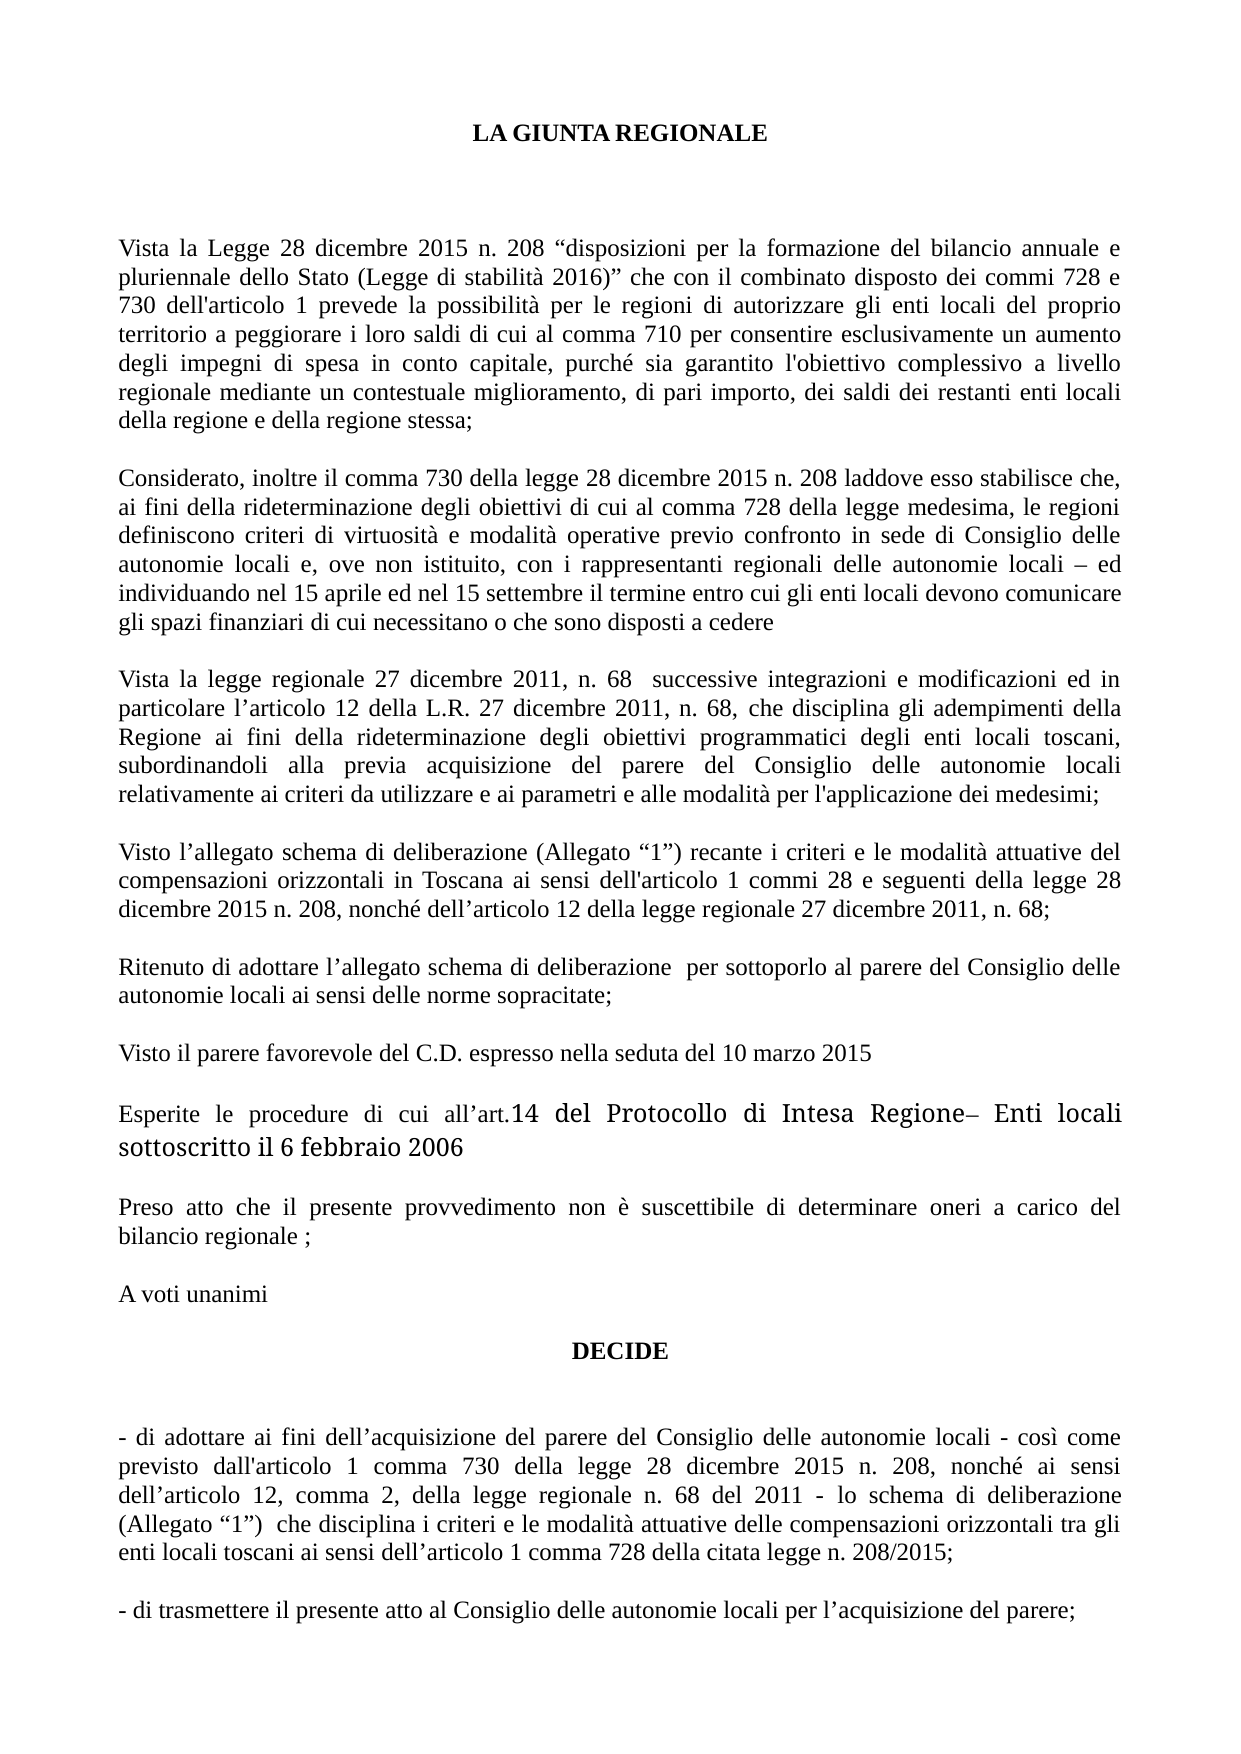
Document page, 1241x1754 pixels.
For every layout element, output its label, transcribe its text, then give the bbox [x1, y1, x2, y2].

text Vista la legge regionale 27 dicembre 2011, n. 68 successive integrazioni e modificazioni ed in particolare l’articolo 12 della L.R. 27 dicembre 2011, n. 68, che disciplina gli adempimenti della Regione ai fini della rideterminazione degli obiettivi programmatici degli enti locali toscani, subordinandoli alla previa acquisizione del parere del Consiglio delle autonomie locali relativamente ai criteri da utilizzare e ai parametri e alle modalità per l'applicazione dei medesimi; [118, 664, 1122, 808]
text - di adottare ai fini dell’acquisizione del parere del Consiglio delle autonomie locali - così come previsto dall'articolo 1 comma 730 della legge 28 dicembre 2015 n. 208, nonché ai sensi dell’articolo 12, comma 2, della legge regionale n. 68 del 2011 - lo schema di deliberazione (Allegato “1”) che disciplina i criteri e le modalità attuative delle compensazioni orizzontali tra gli enti locali toscani ai sensi dell’articolo 1 comma 728 della citata legge n. 208/2015; [118, 1422, 1122, 1566]
text Esperite le procedure di cui all’art.14 del Protocollo di Intesa Regione– Enti locali sottoscritto il 6 febbraio 2006 [118, 1096, 1122, 1164]
text A voti unanimi [118, 1279, 1122, 1307]
text LA GIUNTA REGIONALE [118, 118, 1122, 147]
text Visto l’allegato schema di deliberazione (Allegato “1”) recante i criteri e le modalità attuative del compensazioni orizzontali in Toscana ai sensi dell'articolo 1 commi 28 e seguenti della legge 28 dicembre 2015 n. 208, nonché dell’articolo 12 della legge regionale 27 dicembre 2011, n. 68; [118, 837, 1122, 923]
text Visto il parere favorevole del C.D. espresso nella seduta del 10 marzo 2015 [118, 1038, 1122, 1067]
text Preso atto che il presente provvedimento non è suscettibile di determinare oneri a carico del bilancio regionale ; [118, 1192, 1122, 1250]
text Vista la Legge 28 dicembre 2015 n. 208 “disposizioni per la formazione del bilancio annuale e pluriennale dello Stato (Legge di stabilità 2016)” che con il combinato disposto dei commi 728 e 730 dell'articolo 1 prevede la possibilità per le regioni di autorizzare gli enti locali del proprio territorio a peggiorare i loro saldi di cui al comma 710 per consentire esclusivamente un aumento degli impegni di spesa in conto capitale, purché sia garantito l'obiettivo complessivo a livello regionale mediante un contestuale miglioramento, di pari importo, dei saldi dei restanti enti locali della regione e della regione stessa; [118, 233, 1122, 434]
text - di trasmettere il presente atto al Consiglio delle autonomie locali per l’acquisizione del parere; [118, 1595, 1122, 1624]
text DECIDE [118, 1336, 1122, 1365]
text Ritenuto di adottare l’allegato schema di deliberazione per sottoporlo al parere del Consiglio delle autonomie locali ai sensi delle norme sopracitate; [118, 952, 1122, 1009]
text Considerato, inoltre il comma 730 della legge 28 dicembre 2015 n. 208 laddove esso stabilisce che, ai fini della rideterminazione degli obiettivi di cui al comma 728 della legge medesima, le regioni definiscono criteri di virtuosità e modalità operative previo confronto in sede di Consiglio delle autonomie locali e, ove non istituito, con i rappresentanti regionali delle autonomie locali – ed individuando nel 15 aprile ed nel 15 settembre il termine entro cui gli enti locali devono comunicare gli spazi finanziari di cui necessitano o che sono disposti a cedere [118, 463, 1122, 636]
